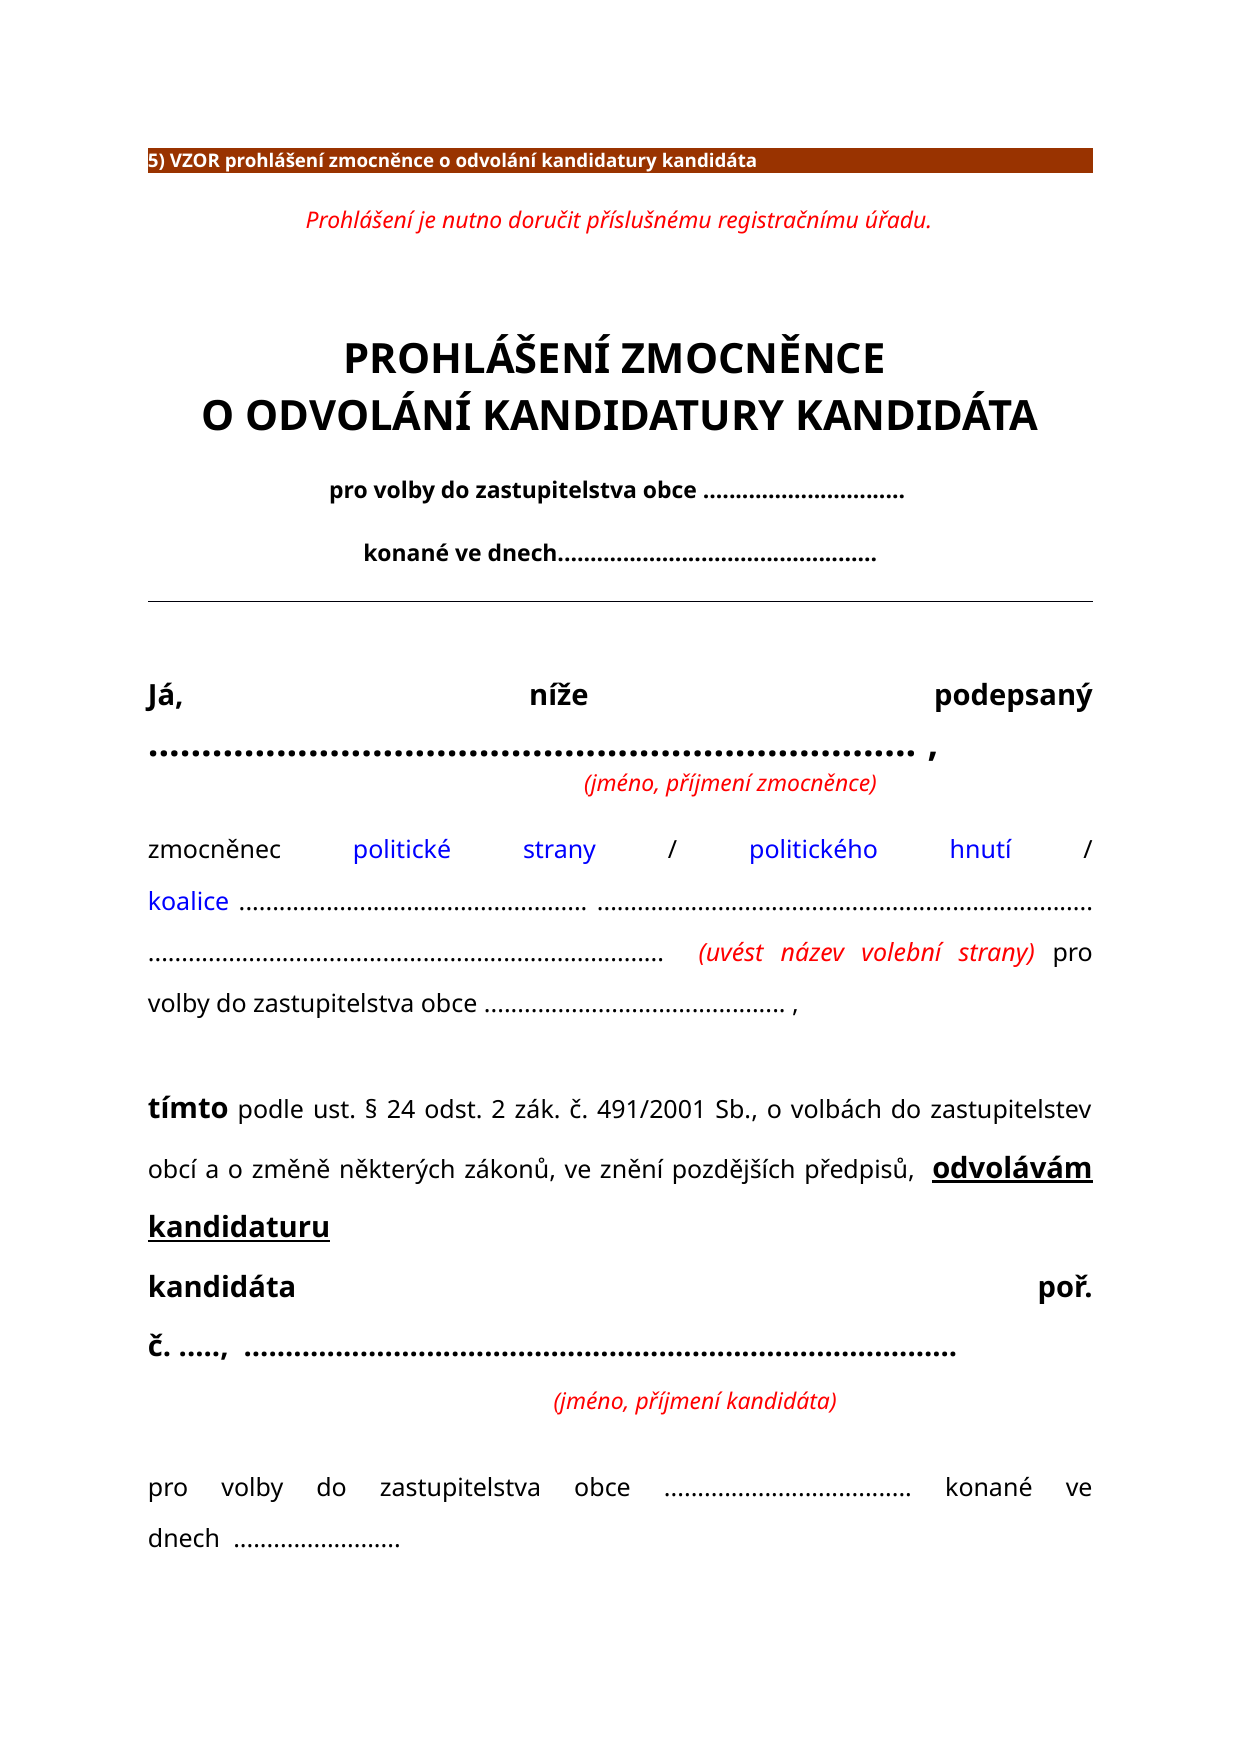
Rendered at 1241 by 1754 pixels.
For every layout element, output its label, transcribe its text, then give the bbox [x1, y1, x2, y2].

text 5) Vzor prohlášení zmocněnce o odvolání kandidatury kandidáta [148, 148, 1093, 173]
text Prohlášení je nutno doručit příslušnému registračnímu úřadu. [148, 204, 1093, 236]
text Já, níže podepsaný ........................................................................ , [148, 665, 1093, 767]
text pro volby do zastupitelstva obce ............................... [148, 474, 1093, 505]
text o odvolání kandidatury kandidáta [148, 386, 1093, 443]
text prohlášení zmocněnce [148, 329, 1093, 386]
text konané ve dnech................................................. [148, 537, 1093, 568]
text kandidáta poř. č. ....., ...................................................................................... [148, 1266, 1093, 1365]
text (jméno, příjmení kandidáta) [516, 1385, 1093, 1416]
text zmocněnec politické strany / politického hnutí / koalice .................................................... ....................................................................................................................................................... (uvést název volební strany) pro volby do zastupitelstva obce ............................................. , [148, 832, 1093, 1019]
text tímto podle ust. § 24 odst. 2 zák. č. 491/2001 Sb., o volbách do zastupitelstev obcí a o změně některých zákonů, ve znění pozdějších předpisů, odvolávám kandidaturu [148, 1087, 1093, 1246]
text (jméno, příjmení zmocněnce) [516, 767, 1093, 798]
text pro volby do zastupitelstva obce ..................................... konané ve dnech ......................... [148, 1470, 1093, 1555]
